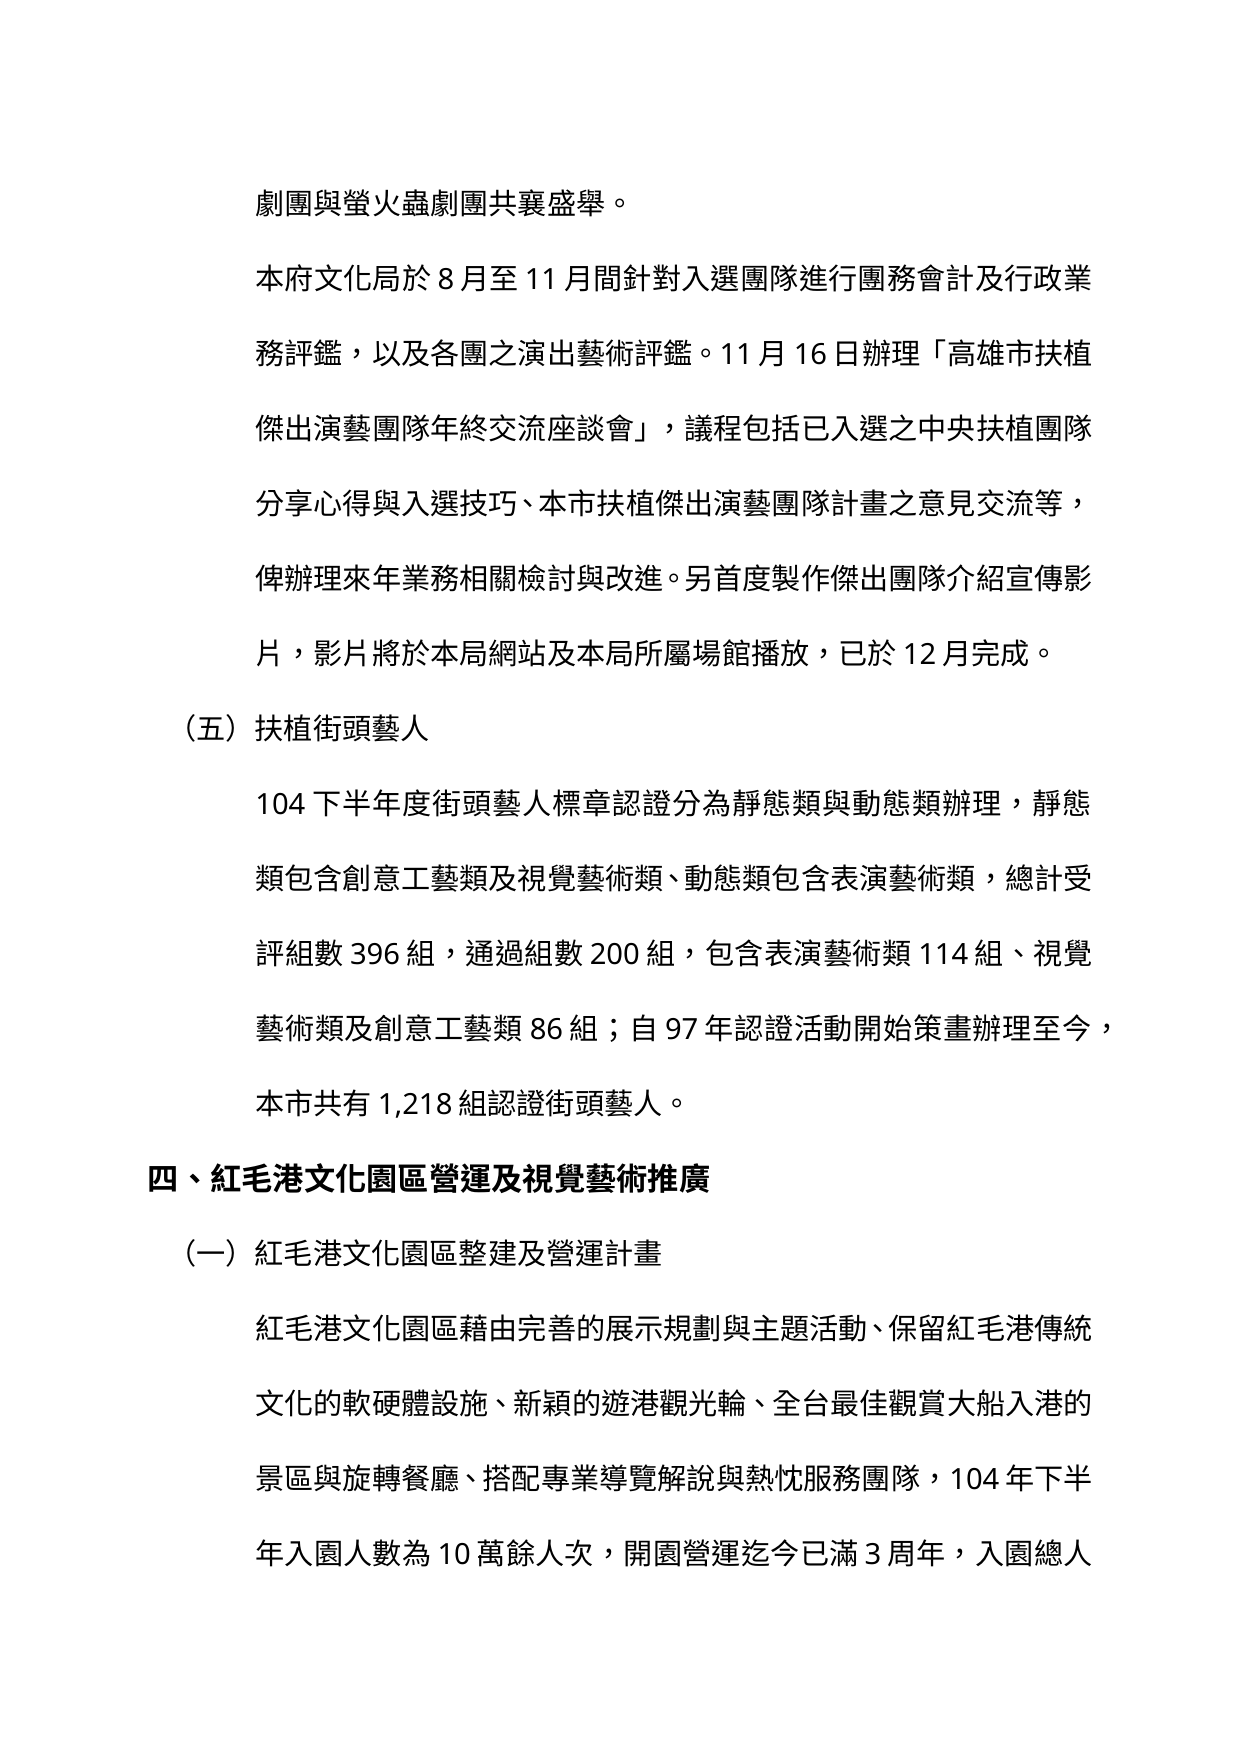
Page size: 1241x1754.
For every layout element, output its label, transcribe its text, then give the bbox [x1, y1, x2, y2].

text （五）扶植街頭藝人 [148, 689, 1092, 764]
text 紅毛港文化園區藉由完善的展示規劃與主題活動、保留紅毛港傳統文化的軟硬體設施、新穎的遊港觀光輪、全台最佳觀賞大船入港的景區與旋轉餐廳、搭配專業導覽解說與熱忱服務團隊，104年下半年入園人數為10萬餘人次，開園營運迄今已滿3周年，入園總人 [255, 1289, 1092, 1589]
text 104年共遴選出本市15個傑出演藝團隊，為增加團隊演出機會，「2015高雄春天藝術節」邀請豆子劇團演出《傻豆騎士》；「2015庄頭藝穗節」邀請勝秋戲劇團、蘋果劇團及豆子劇團參與巡演；「高雄正港小劇場」、高雄市總圖書館小劇場亦邀請豆子劇團、蘋果劇團與螢火蟲劇團共襄盛舉。 [255, 164, 1092, 239]
text 104下半年度街頭藝人標章認證分為靜態類與動態類辦理，靜態類包含創意工藝類及視覺藝術類、動態類包含表演藝術類，總計受評組數396組，通過組數200組，包含表演藝術類114組、視覺藝術類及創意工藝類86組；自97年認證活動開始策畫辦理至今，本市共有1,218組認證街頭藝人。 [255, 764, 1092, 1139]
text 四、紅毛港文化園區營運及視覺藝術推廣 [148, 1139, 1092, 1214]
text 本府文化局於8月至11月間針對入選團隊進行團務會計及行政業務評鑑，以及各團之演出藝術評鑑。11月16日辦理「高雄市扶植傑出演藝團隊年終交流座談會」，議程包括已入選之中央扶植團隊分享心得與入選技巧、本市扶植傑出演藝團隊計畫之意見交流等，俾辦理來年業務相關檢討與改進。另首度製作傑出團隊介紹宣傳影片，影片將於本局網站及本局所屬場館播放，已於12月完成。 [255, 239, 1092, 689]
text （一）紅毛港文化園區整建及營運計畫 [148, 1214, 1092, 1289]
